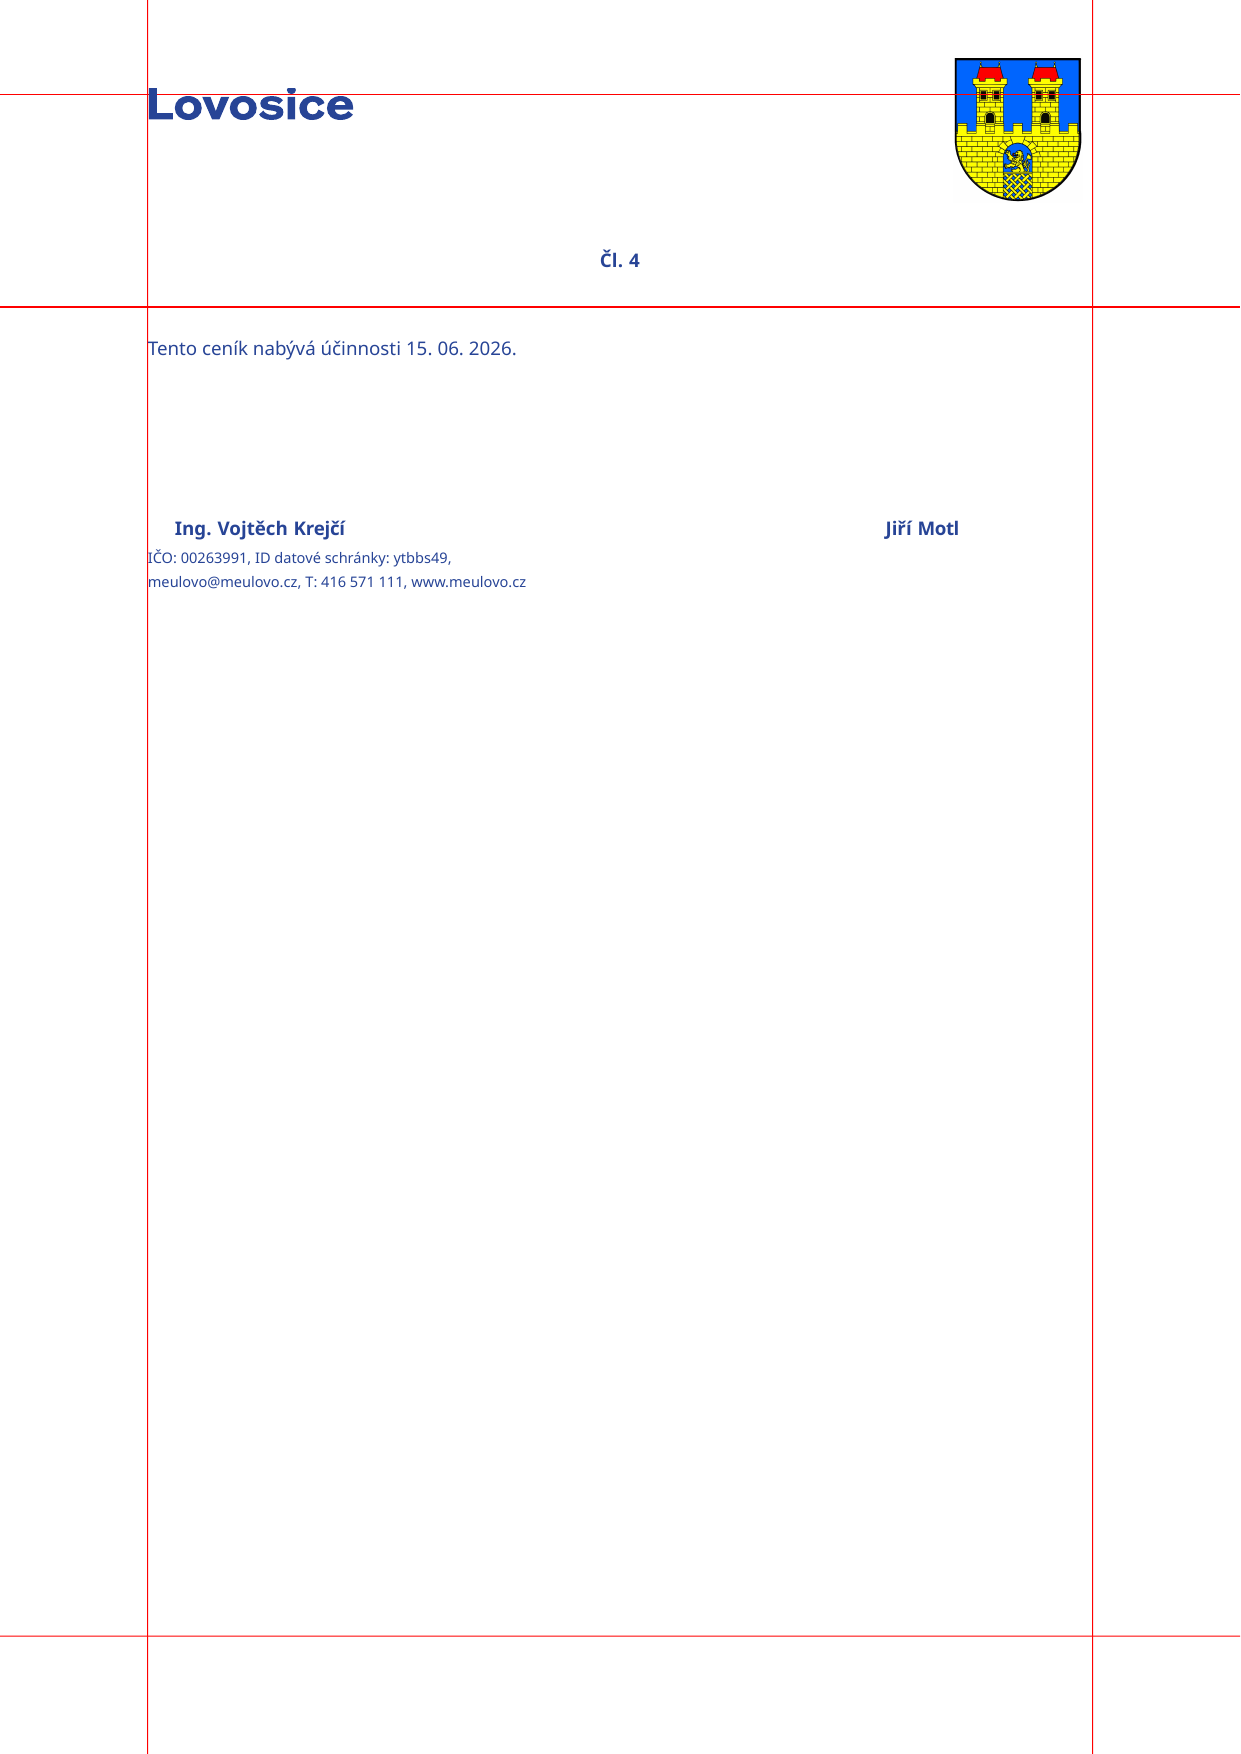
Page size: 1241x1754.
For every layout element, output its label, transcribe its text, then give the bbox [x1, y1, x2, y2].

text Čl. 4 [148, 247, 1092, 273]
picture [953, 55, 1083, 94]
text Ing. Vojtěch Krejčí Jiří Motl [174, 517, 1092, 539]
subtitle Tento ceník nabývá účinnosti 15. 06. 2026. [148, 335, 1092, 361]
picture [953, 95, 1083, 203]
